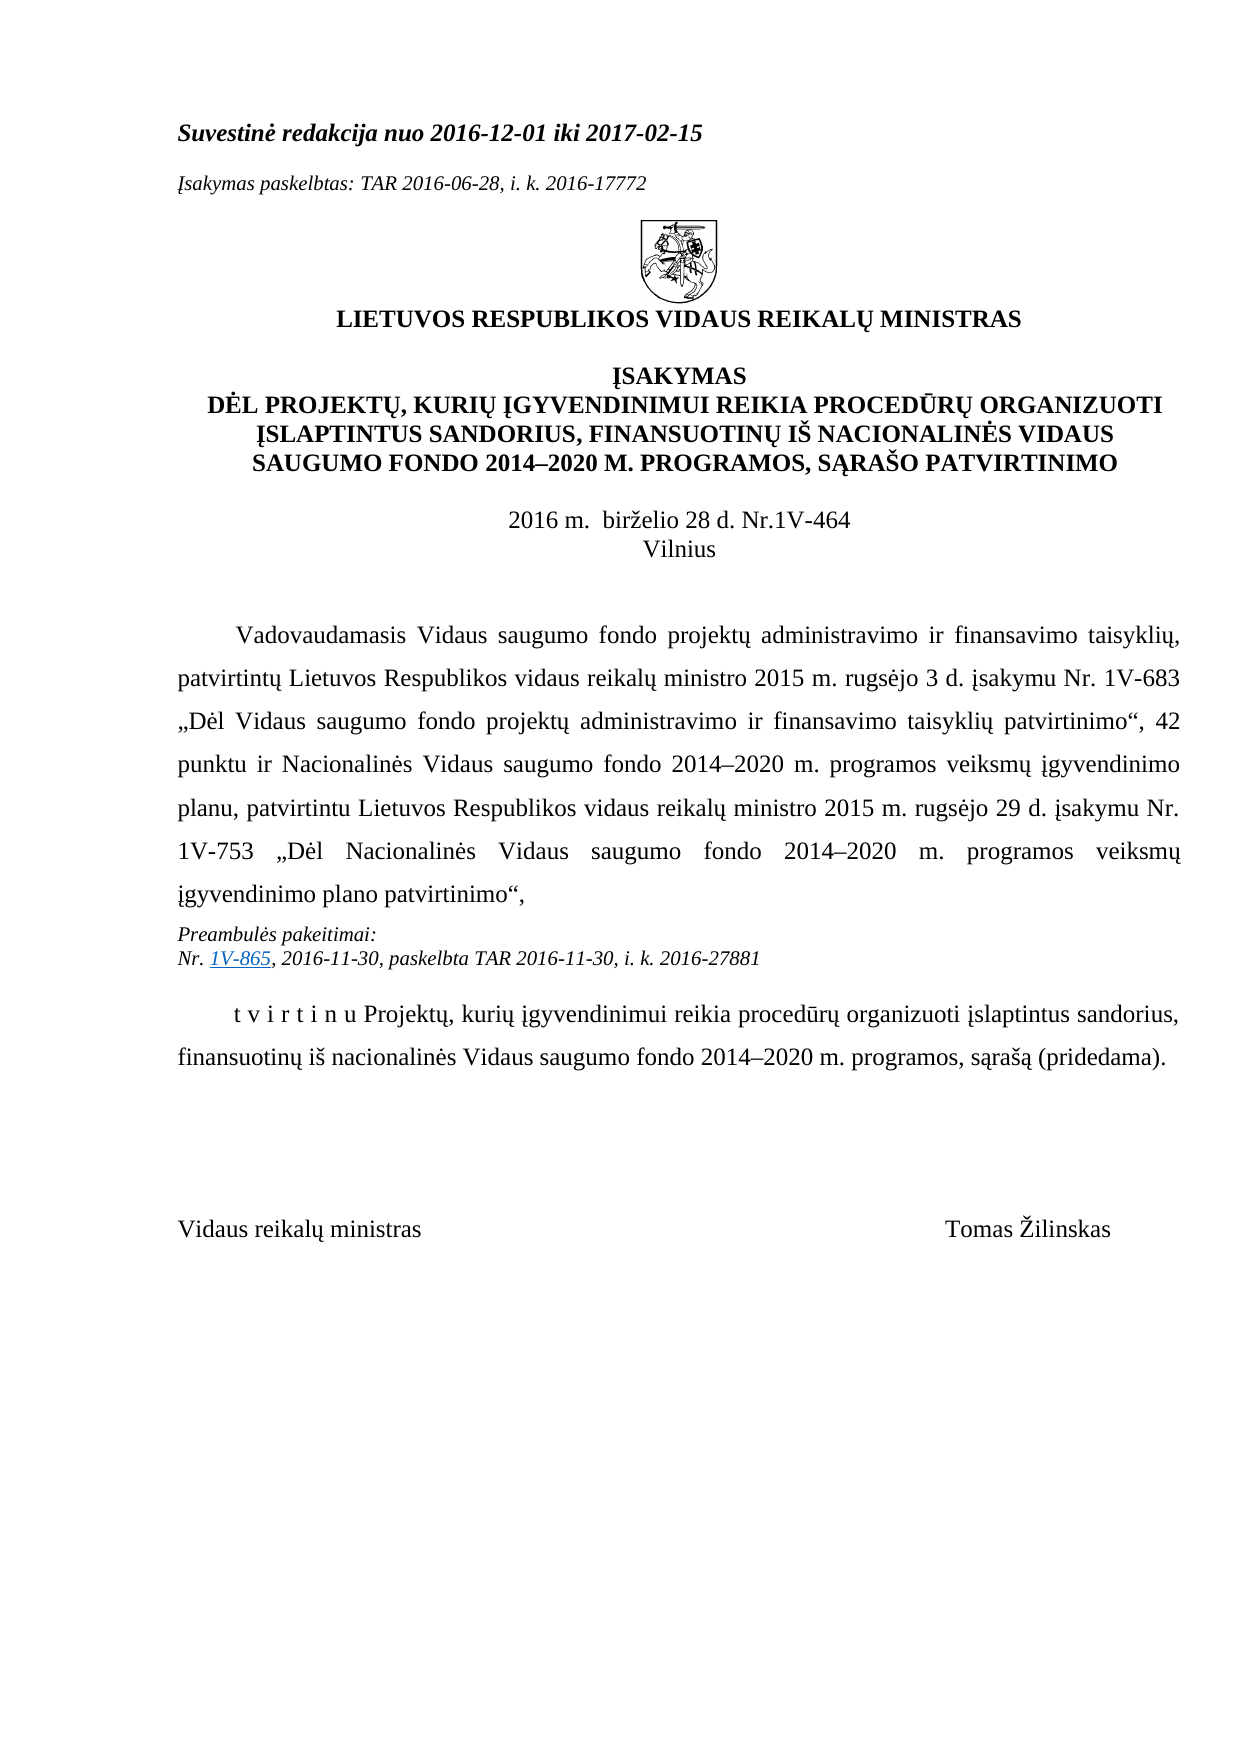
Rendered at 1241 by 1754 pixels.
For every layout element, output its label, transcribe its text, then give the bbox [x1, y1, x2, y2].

text Preambulės pakeitimai: [177, 922, 1181, 946]
text DĖL PROJEKTŲ, kurių įgyvendinimui reikia procedūrų organizuoti įslaptintus sandorius, FINANSUOTINŲ IŠ NACIONALINĖS VIDAUS SAUGUMO FONDO 2014–2020 M. PROGRAMOS, sąrašo patvirtinimo [189, 390, 1181, 476]
text LIETUVOS RESPUBLIKOS VIDAUS REIKALŲ MINISTRAS [177, 304, 1181, 333]
text ĮSAKYMAS [177, 361, 1181, 390]
text t v i r t i n u Projektų, kurių įgyvendinimui reikia procedūrų organizuoti įslaptintus sandorius, finansuotinų iš nacionalinės Vidaus saugumo fondo 2014–2020 m. programos, sąrašą (pridedama). [177, 999, 1181, 1071]
text Suvestinė redakcija nuo 2016-12-01 iki 2017-02-15 [177, 118, 1181, 147]
text Įsakymas paskelbtas: TAR 2016-06-28, i. k. 2016-17772 [177, 171, 1181, 195]
text Vadovaudamasis Vidaus saugumo fondo projektų administravimo ir finansavimo taisyklių, patvirtintų Lietuvos Respublikos vidaus reikalų ministro 2015 m. rugsėjo 3 d. įsakymu Nr. 1V-683 „Dėl Vidaus saugumo fondo projektų administravimo ir finansavimo taisyklių patvirtinimo“, 42 punktu ir Nacionalinės Vidaus saugumo fondo 2014–2020 m. programos veiksmų įgyvendinimo planu, patvirtintu Lietuvos Respublikos vidaus reikalų ministro 2015 m. rugsėjo 29 d. įsakymu Nr. 1V-753 „Dėl Nacionalinės Vidaus saugumo fondo 2014–2020 m. programos veiksmų įgyvendinimo plano patvirtinimo“, [177, 620, 1181, 908]
text 2016 m. birželio 28 d. Nr.1V-464 [177, 505, 1181, 534]
text Vilnius [177, 534, 1181, 563]
text Nr. 1V-865, 2016-11-30, paskelbta TAR 2016-11-30, i. k. 2016-27881 [177, 946, 1181, 970]
text Vidaus reikalų ministras Tomas Žilinskas [177, 1214, 1181, 1243]
